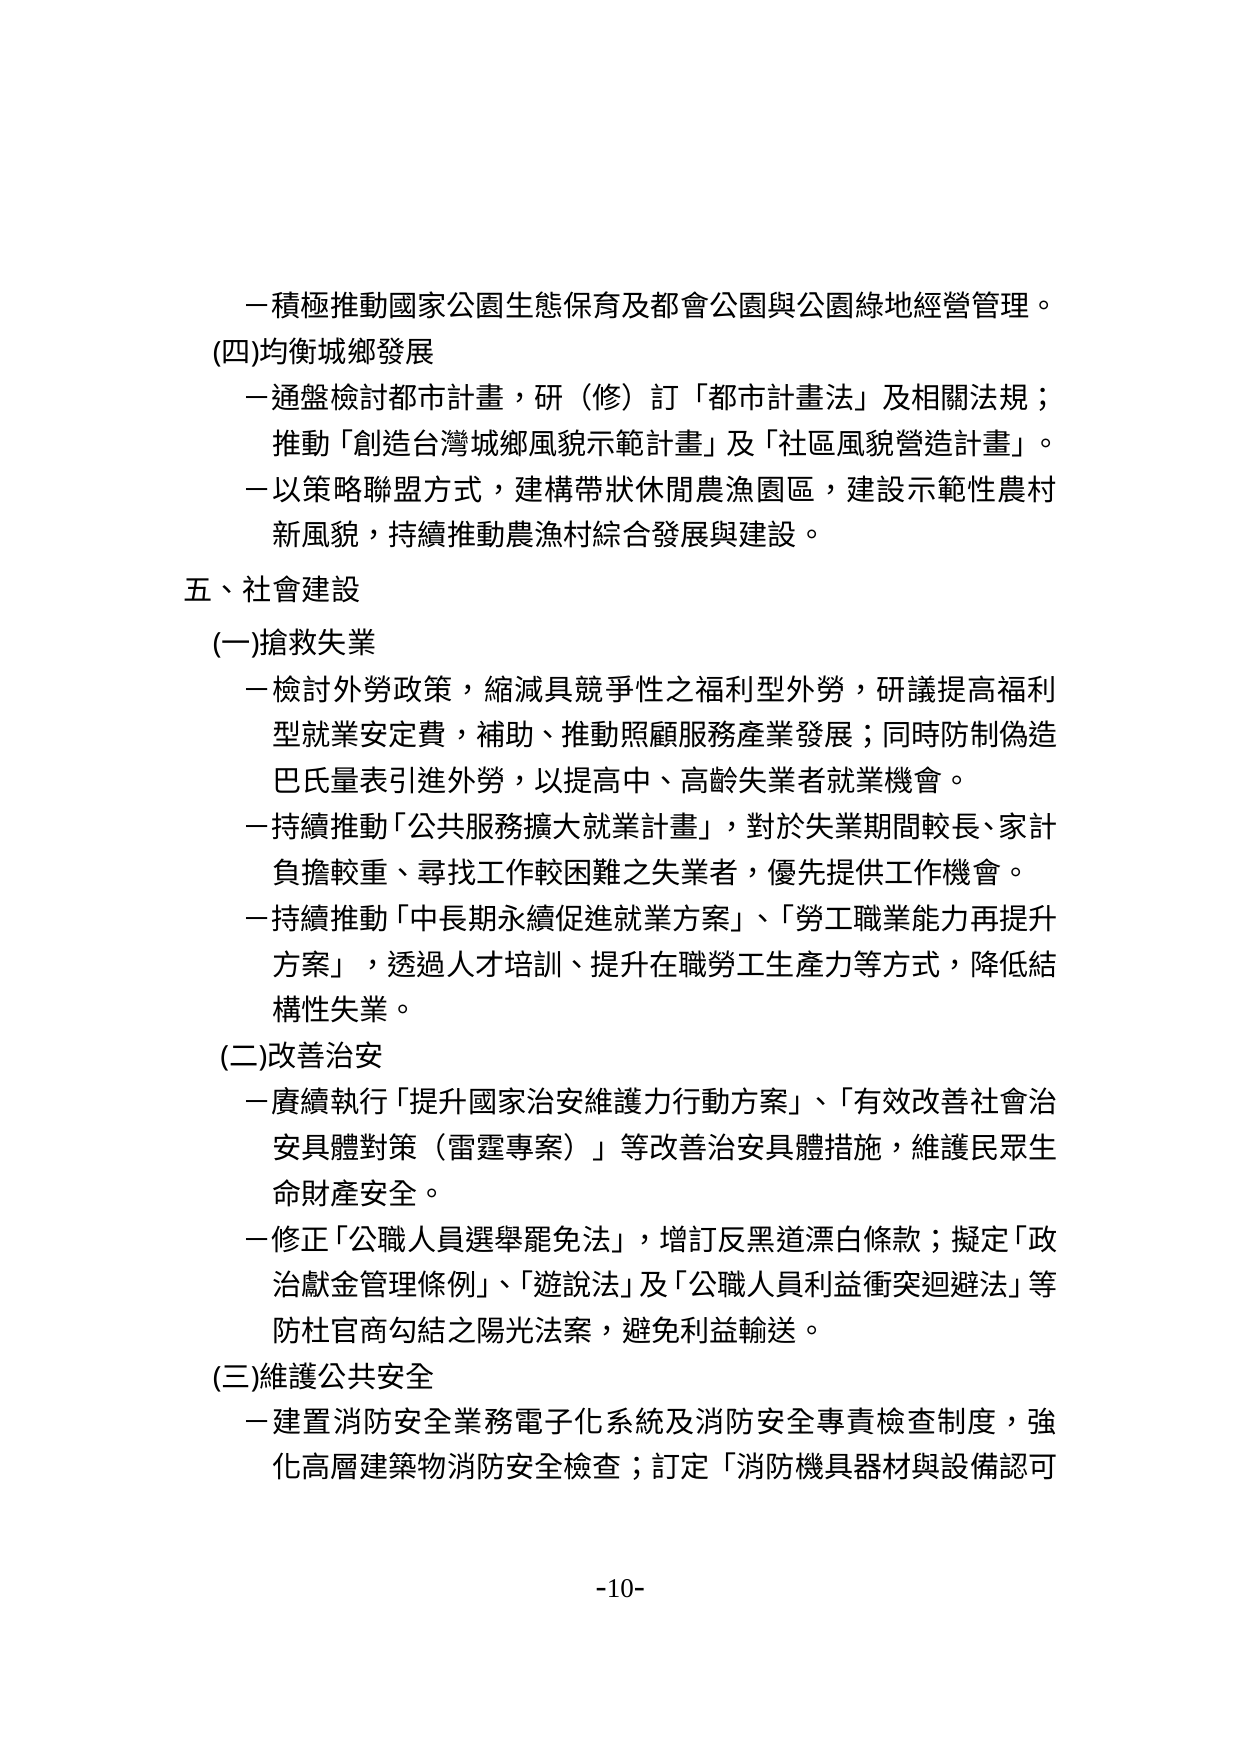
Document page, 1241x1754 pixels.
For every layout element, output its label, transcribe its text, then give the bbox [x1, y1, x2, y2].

text －建置消防安全業務電子化系統及消防安全專責檢查制度，強化高層建築物消防安全檢查；訂定「消防機具器材與設備認可 [242, 1396, 1057, 1485]
text －持續推動「中長期永續促進就業方案」、「勞工職業能力再提升方案」，透過人才培訓、提升在職勞工生產力等方式，降低結構性失業。 [242, 892, 1057, 1029]
text －通盤檢討都市計畫，研（修）訂「都市計畫法」及相關法規；推動「創造台灣城鄉風貌示範計畫」及「社區風貌營造計畫」。 [242, 371, 1057, 462]
text －以策略聯盟方式，建構帶狀休閒農漁園區，建設示範性農村新風貌，持續推動農漁村綜合發展與建設。 [242, 462, 1057, 554]
text (二)改善治安 [213, 1029, 1057, 1075]
text (四)均衡城鄉發展 [213, 325, 1057, 371]
text (三)維護公共安全 [213, 1350, 1057, 1396]
text －修正「公職人員選舉罷免法」，增訂反黑道漂白條款；擬定「政治獻金管理條例」、「遊說法」及「公職人員利益衝突迴避法」等防杜官商勾結之陽光法案，避免利益輸送。 [242, 1212, 1057, 1350]
text －積極推動國家公園生態保育及都會公園與公園綠地經營管理。 [242, 279, 1057, 325]
text －持續推動「公共服務擴大就業計畫」，對於失業期間較長、家計負擔較重、尋找工作較困難之失業者，優先提供工作機會。 [242, 800, 1057, 892]
text 五、社會建設 [183, 562, 1057, 608]
text －賡續執行「提升國家治安維護力行動方案」、「有效改善社會治安具體對策（雷霆專案）」等改善治安具體措施，維護民眾生命財產安全。 [242, 1075, 1057, 1212]
text (一)搶救失業 [213, 617, 1057, 662]
text －檢討外勞政策，縮減具競爭性之福利型外勞，研議提高福利型就業安定費，補助、推動照顧服務產業發展；同時防制偽造巴氏量表引進外勞，以提高中、高齡失業者就業機會。 [242, 662, 1057, 800]
